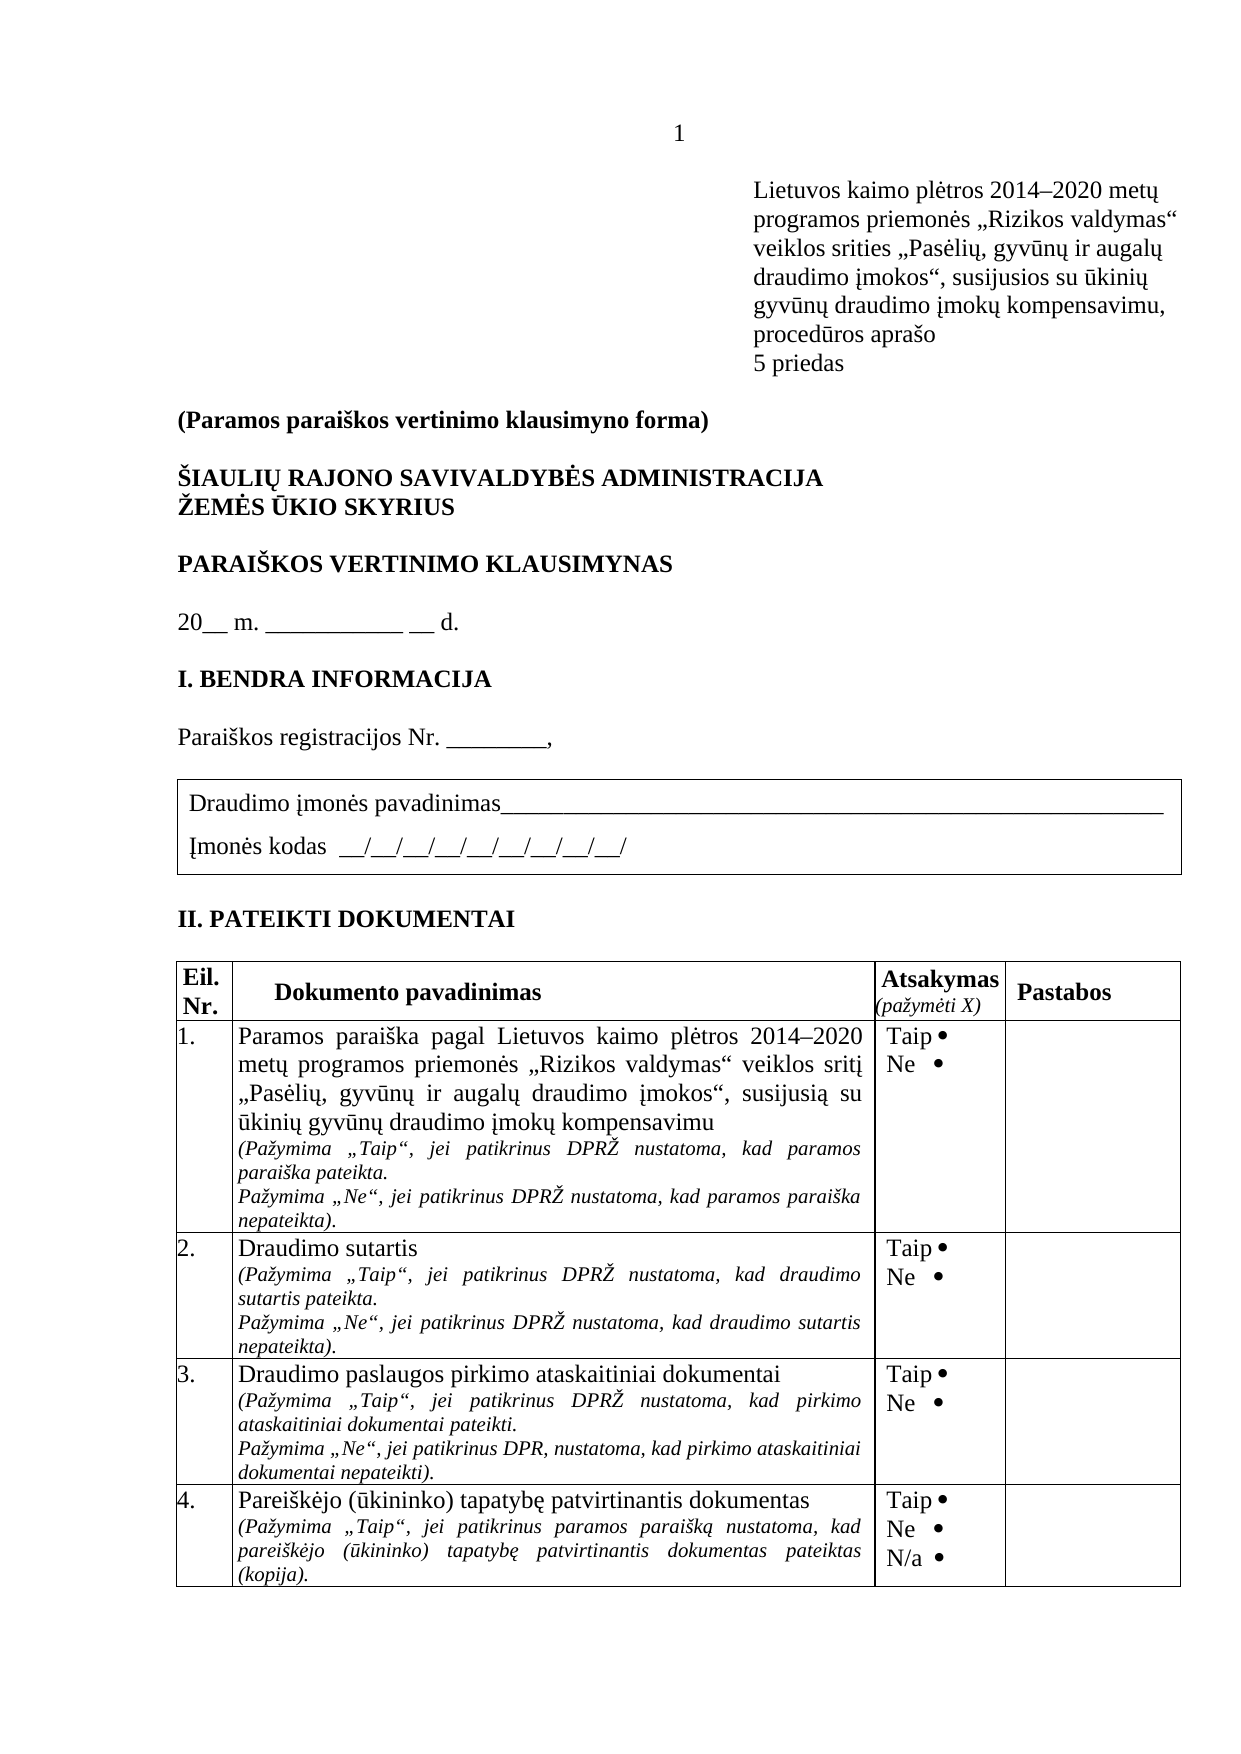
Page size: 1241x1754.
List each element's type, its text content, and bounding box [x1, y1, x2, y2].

table_cell 3. [177, 1359, 232, 1484]
table_cell Taip  Ne  [876, 1359, 1005, 1484]
text II. PATEIKTI DOKUMENTAI [177, 904, 1181, 932]
text ŠIAULIŲ RAJONO SAVIVALDYBĖS ADMINISTRACIJA [177, 463, 1181, 492]
table_cell Taip  Ne  [876, 1021, 1005, 1232]
table_header Eil. Nr. [177, 962, 232, 1020]
table_cell [1006, 1485, 1180, 1586]
text Paraiškos registracijos Nr. ________, [177, 722, 1181, 751]
table_cell Draudimo sutartis (Pažymima „Taip“, jei patikrinus DPRŽ nustatoma, kad draudimo sutartis pateikta. Pažymima „Ne“, jei patikrinus DPRŽ nustatoma, kad draudimo sutartis nepateikta). [233, 1233, 874, 1358]
table_cell Taip  Ne  N/a  [876, 1485, 1005, 1586]
text PARAIŠKOS VERTINIMO KLAUSIMYNAS [177, 549, 1181, 578]
text I. BENDRA INFORMACIJA [177, 664, 1181, 693]
table_cell [1006, 1233, 1180, 1358]
table_cell 4. [177, 1485, 232, 1586]
table_cell Draudimo paslaugos pirkimo ataskaitiniai dokumentai (Pažymima „Taip“, jei patikrinus DPRŽ nustatoma, kad pirkimo ataskaitiniai dokumentai pateikti. Pažymima „Ne“, jei patikrinus DPR, nustatoma, kad pirkimo ataskaitiniai dokumentai nepateikti). [233, 1359, 874, 1484]
table_cell [1006, 1359, 1180, 1484]
text Lietuvos kaimo plėtros 2014–2020 metų programos priemonės „Rizikos valdymas“ veiklos srities „Pasėlių, gyvūnų ir augalų draudimo įmokos“, susijusios su ūkinių gyvūnų draudimo įmokų kompensavimu, procedūros aprašo [753, 176, 1181, 348]
table_cell [1006, 1021, 1180, 1232]
text (Paramos paraiškos vertinimo klausimyno forma) [177, 406, 1181, 434]
text 5 priedas [753, 348, 1181, 377]
table_header Draudimo įmonės pavadinimas_____________________________________________________ Įmonės kodas __/__/__/__/__/__/__/__/__/ [178, 780, 1181, 874]
table_cell Pareiškėjo (ūkininko) tapatybę patvirtinantis dokumentas (Pažymima „Taip“, jei patikrinus paramos paraišką nustatoma, kad pareiškėjo (ūkininko) tapatybę patvirtinantis dokumentas pateiktas (kopija). [233, 1485, 874, 1586]
table_cell 2. [177, 1233, 232, 1358]
table_cell Paramos paraiška pagal Lietuvos kaimo plėtros 2014–2020 metų programos priemonės „Rizikos valdymas“ veiklos sritį „Pasėlių, gyvūnų ir augalų draudimo įmokos“, susijusią su ūkinių gyvūnų draudimo įmokų kompensavimu (Pažymima „Taip“, jei patikrinus DPRŽ nustatoma, kad paramos paraiška pateikta. Pažymima „Ne“, jei patikrinus DPRŽ nustatoma, kad paramos paraiška nepateikta). [233, 1021, 874, 1232]
table_header Dokumento pavadinimas [233, 962, 874, 1020]
table_cell Taip  Ne  [876, 1233, 1005, 1358]
table_header Pastabos [1006, 962, 1180, 1020]
text 20__ m. ___________ __ d. [177, 607, 1181, 636]
text ŽEMĖS ŪKIO SKYRIUS [177, 492, 1181, 521]
table_header Atsakymas (pažymėti X) [876, 962, 1005, 1020]
table_cell 1. [177, 1021, 232, 1232]
